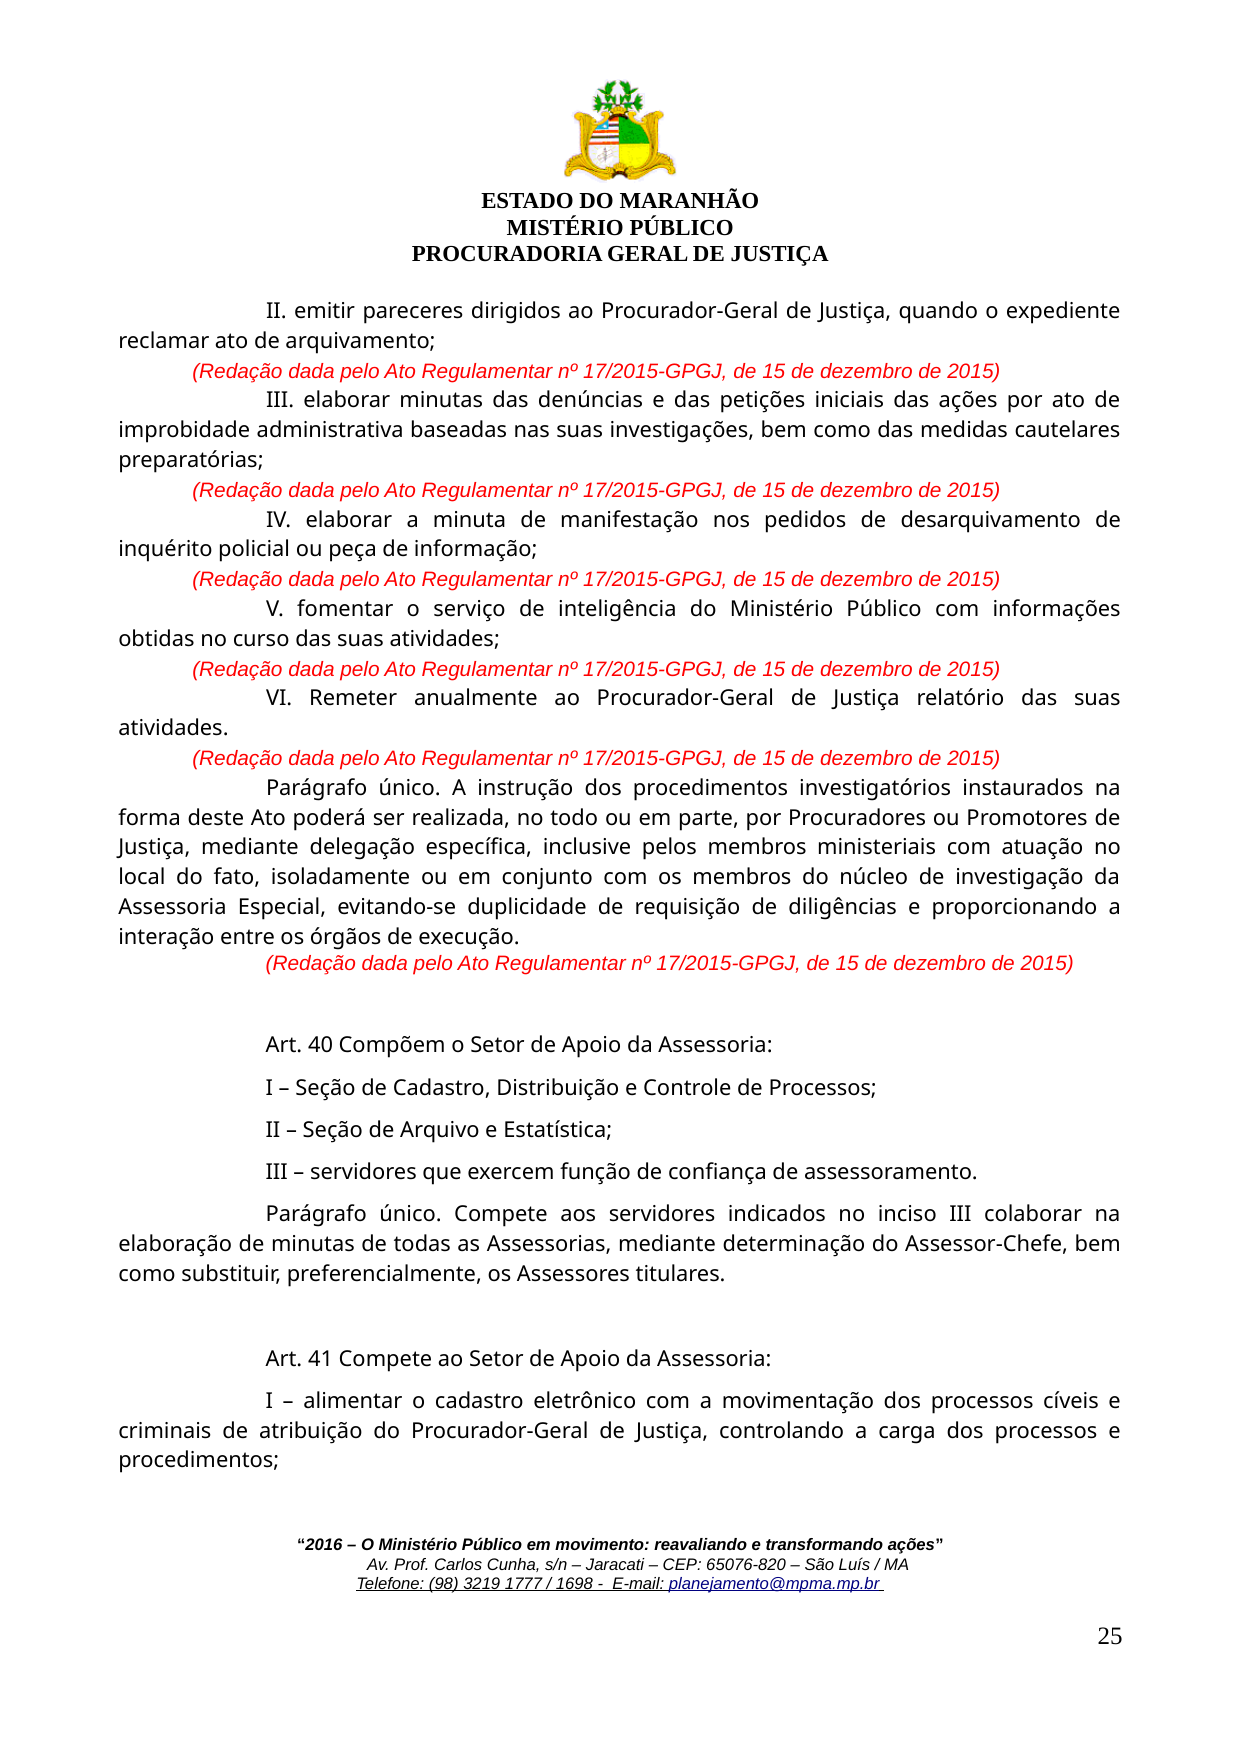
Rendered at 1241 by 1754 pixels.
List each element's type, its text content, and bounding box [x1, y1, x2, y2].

text I – Seção de Cadastro, Distribuição e Controle de Processos; [118, 1071, 1122, 1101]
text Parágrafo único. A instrução dos procedimentos investigatórios instaurados na forma deste Ato poderá ser realizada, no todo ou em parte, por Procuradores ou Promotores de Justiça, mediante delegação específica, inclusive pelos membros ministeriais com atuação no local do fato, isoladamente ou em conjunto com os membros do núcleo de investigação da Assessoria Especial, evitando-se duplicidade de requisição de diligências e proporcionando a interação entre os órgãos de execução. [118, 772, 1122, 950]
text V. fomentar o serviço de inteligência do Ministério Público com informações obtidas no curso das suas atividades; [118, 593, 1122, 652]
text (Redação dada pelo Ato Regulamentar nº 17/2015-GPGJ, de 15 de dezembro de 2015) [118, 950, 1122, 974]
text IV. elaborar a minuta de manifestação nos pedidos de desarquivamento de inquérito policial ou peça de informação; [118, 503, 1122, 563]
text II – Seção de Arquivo e Estatística; [118, 1114, 1122, 1143]
text VI. Remeter anualmente ao Procurador-Geral de Justiça relatório das suas atividades. [118, 682, 1122, 742]
text (Redação dada pelo Ato Regulamentar nº 17/2015-GPGJ, de 15 de dezembro de 2015) [118, 354, 1122, 384]
text (Redação dada pelo Ato Regulamentar nº 17/2015-GPGJ, de 15 de dezembro de 2015) [118, 742, 1122, 772]
text Parágrafo único. Compete aos servidores indicados no inciso III colaborar na elaboração de minutas de todas as Assessorias, mediante determinação do Assessor-Chefe, bem como substituir, preferencialmente, os Assessores titulares. [118, 1198, 1122, 1288]
text III – servidores que exercem função de confiança de assessoramento. [118, 1156, 1122, 1186]
text (Redação dada pelo Ato Regulamentar nº 17/2015-GPGJ, de 15 de dezembro de 2015) [118, 563, 1122, 593]
text Art. 40 Compõem o Setor de Apoio da Assessoria: [118, 1029, 1122, 1059]
text I – alimentar o cadastro eletrônico com a movimentação dos processos cíveis e criminais de atribuição do Procurador-Geral de Justiça, controlando a carga dos processos e procedimentos; [118, 1385, 1122, 1474]
text (Redação dada pelo Ato Regulamentar nº 17/2015-GPGJ, de 15 de dezembro de 2015) [118, 652, 1122, 682]
text Art. 41 Compete ao Setor de Apoio da Assessoria: [118, 1342, 1122, 1372]
text (Redação dada pelo Ato Regulamentar nº 17/2015-GPGJ, de 15 de dezembro de 2015) [118, 474, 1122, 503]
text III. elaborar minutas das denúncias e das petições iniciais das ações por ato de improbidade administrativa baseadas nas suas investigações, bem como das medidas cautelares preparatórias; [118, 384, 1122, 474]
text II. emitir pareceres dirigidos ao Procurador-Geral de Justiça, quando o expediente reclamar ato de arquivamento; [118, 295, 1122, 354]
